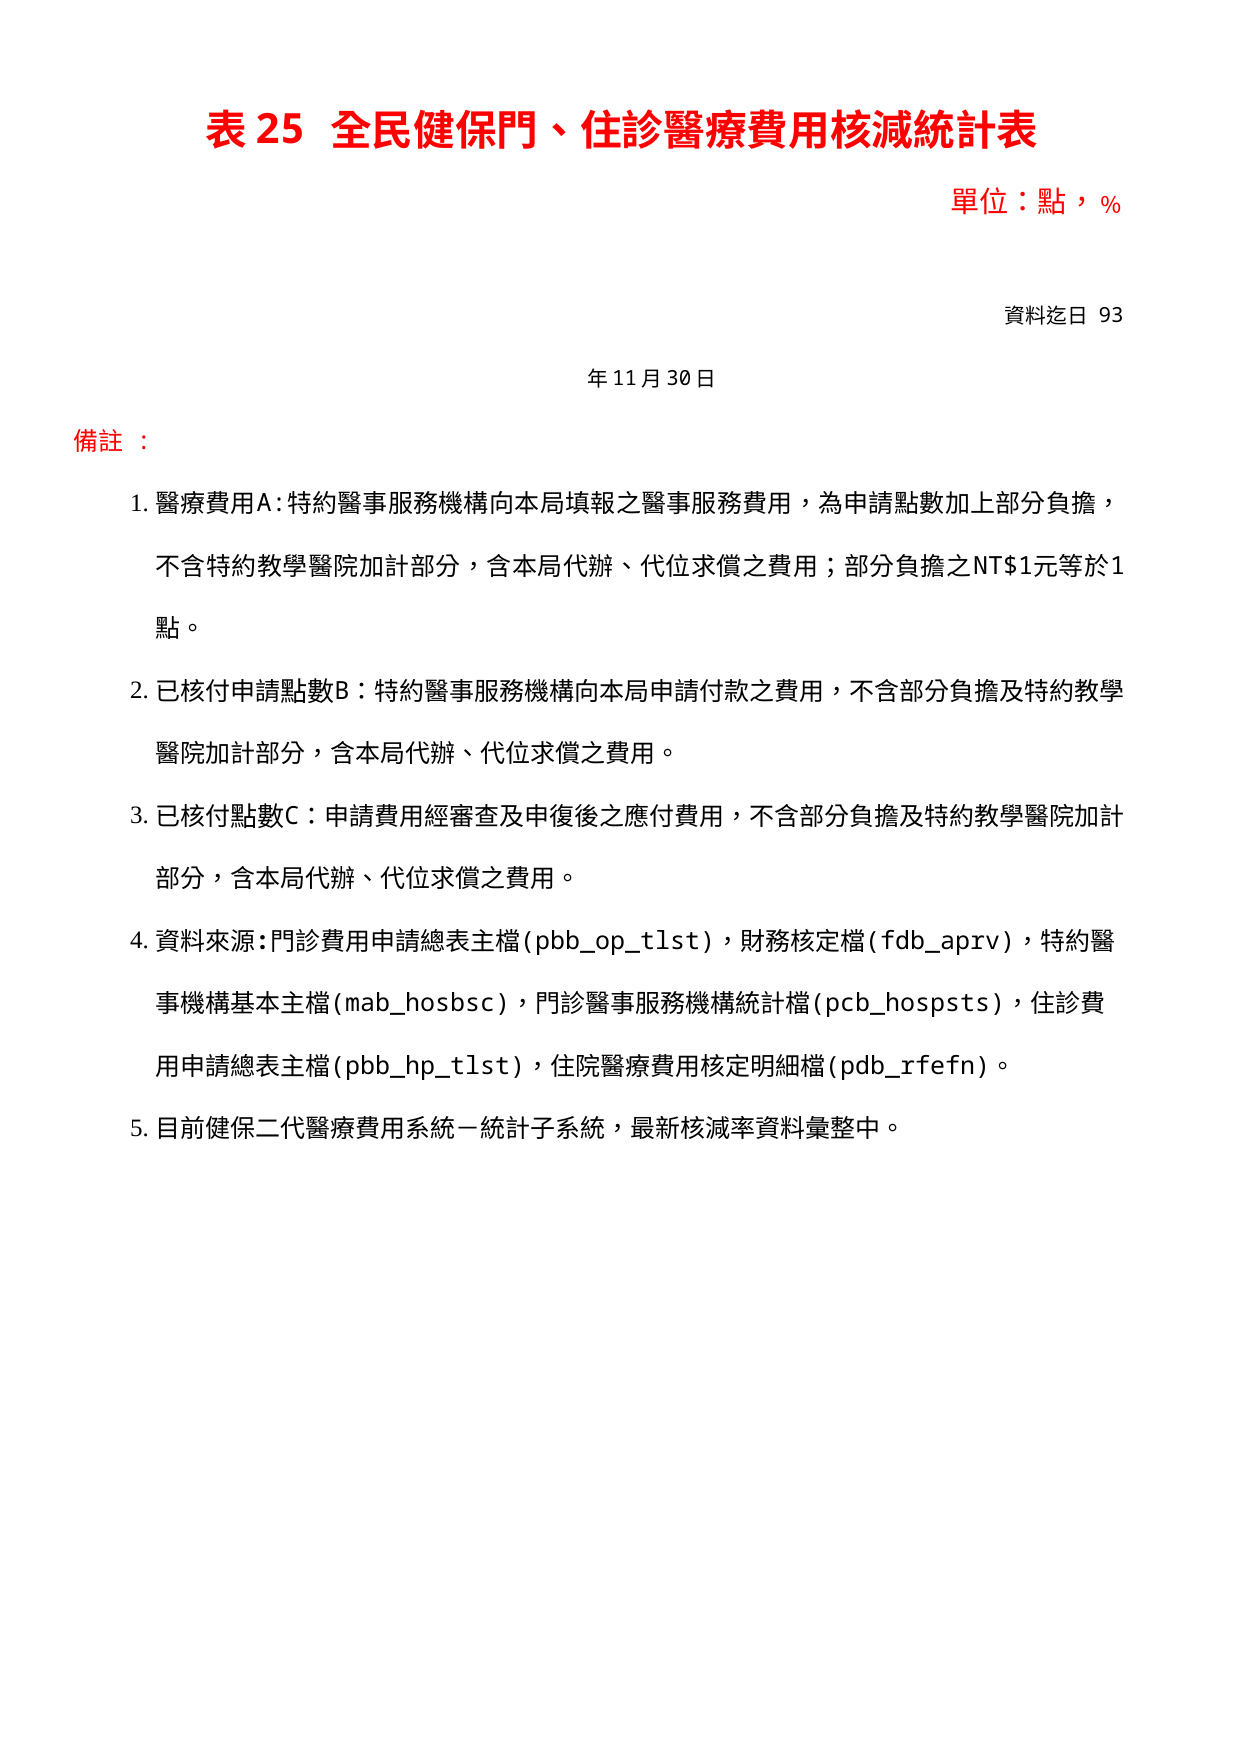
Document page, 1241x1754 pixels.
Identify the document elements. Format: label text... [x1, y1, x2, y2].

text 備註 : [55, 398, 1125, 460]
list 已核付點數C：申請費用經審查及申復後之應付費用，不含部分負擔及特約教學醫院加計部分，含本局代辦、代位求償之費用。 [130, 773, 1125, 898]
list 已核付申請點數B：特約醫事服務機構向本局申請付款之費用，不含部分負擔及特約教學醫院加計部分，含本局代辦、代位求償之費用。 [130, 648, 1125, 773]
text 單位：點，﹪ [205, 178, 1125, 221]
list 醫療費用A:特約醫事服務機構向本局填報之醫事服務費用，為申請點數加上部分負擔，不含特約教學醫院加計部分，含本局代辦、代位求償之費用；部分負擔之NT$1元等於1點。 [130, 460, 1125, 648]
list 資料來源:門診費用申請總表主檔(pbb_op_tlst)，財務核定檔(fdb_aprv)，特約醫事機構基本主檔(mab_hosbsc)，門診醫事服務機構統計檔(pcb_hospsts)，住診費用申請總表主檔(pbb_hp_tlst)，住院醫療費用核定明細檔(pdb_rfefn)。 [130, 898, 1125, 1085]
list 目前健保二代醫療費用系統－統計子系統，最新核減率資料彙整中。 [130, 1085, 1125, 1148]
text 表25 全民健保門、住診醫療費用核減統計表 [205, 85, 1125, 148]
text 資料迄日 93年11月30日 [178, 273, 1125, 398]
